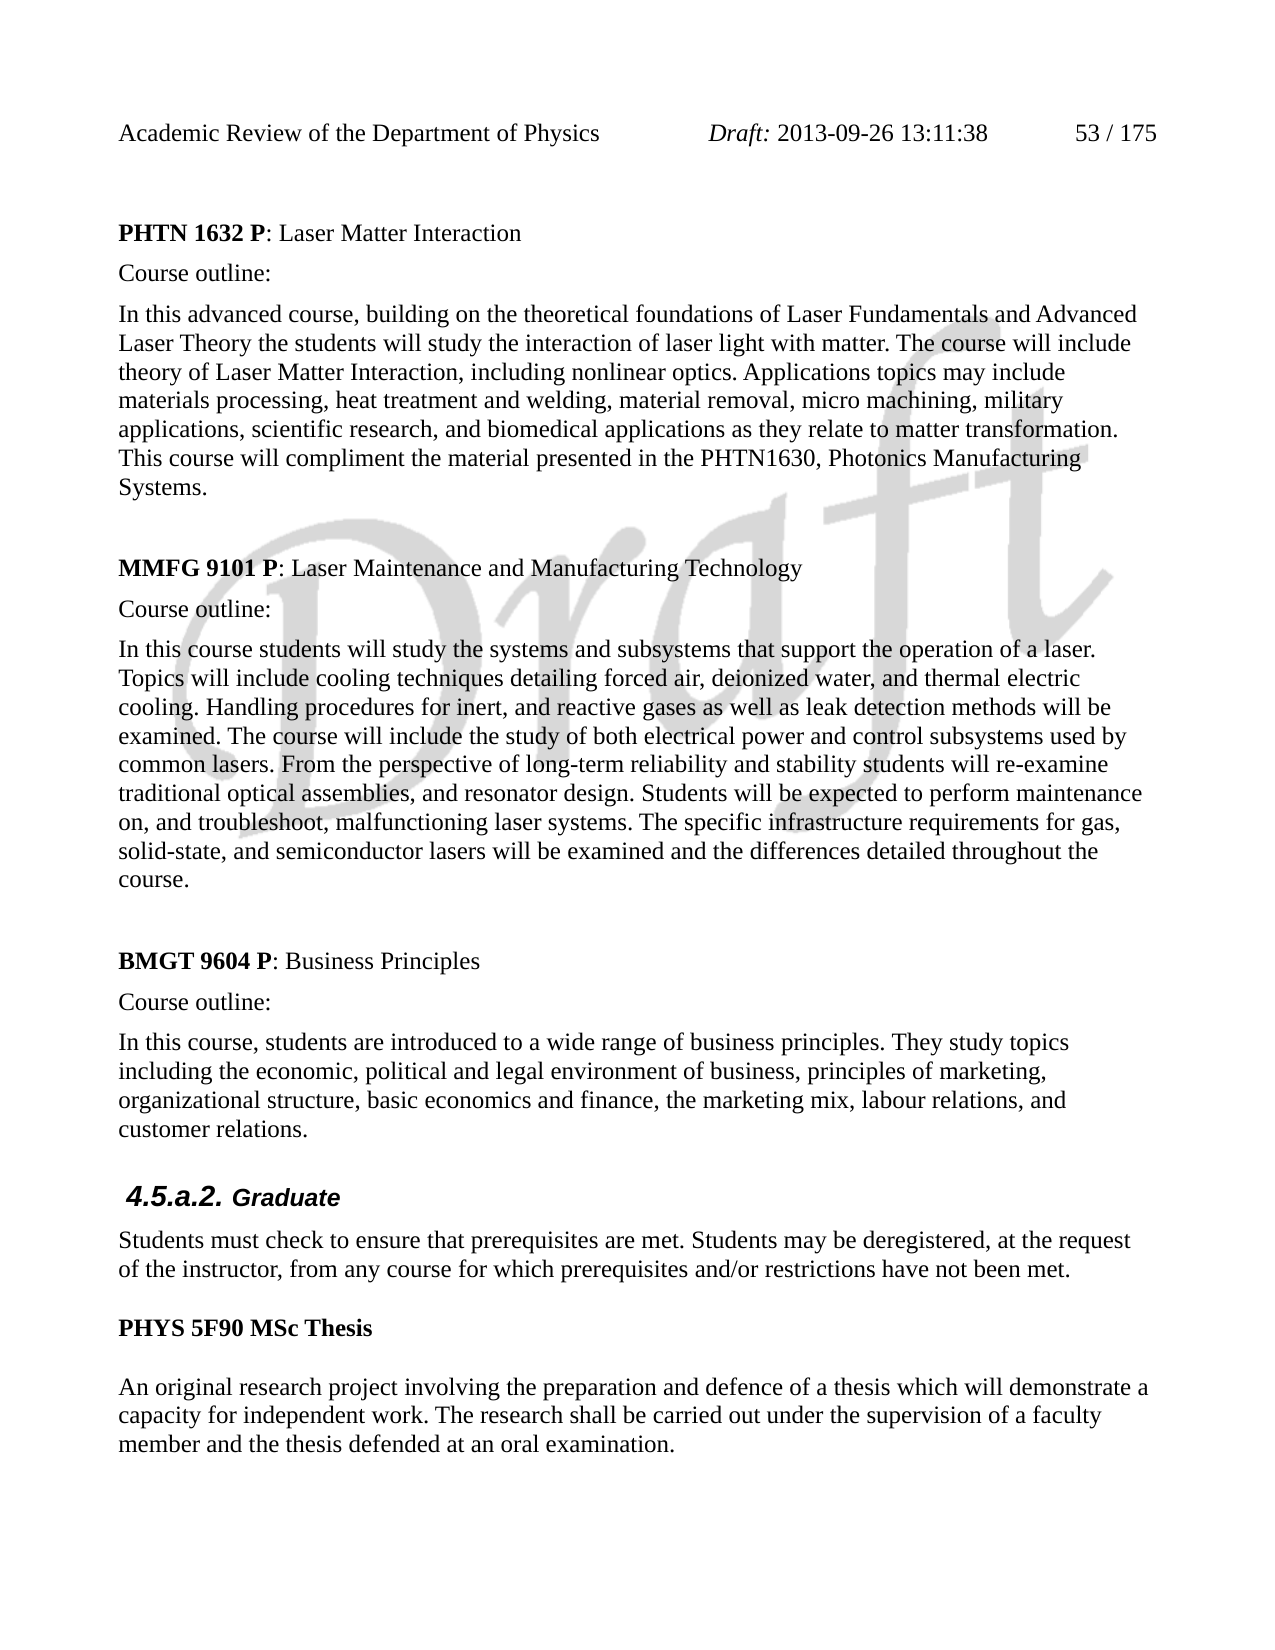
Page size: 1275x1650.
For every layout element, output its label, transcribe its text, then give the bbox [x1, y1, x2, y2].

text PHYS 5F90 MSc Thesis [118, 1313, 1157, 1342]
picture [118, 500, 1157, 553]
text In this course students will study the systems and subsystems that support the operation of a laser. Topics will include cooling techniques detailing forced air, deionized water, and thermal electric cooling. Handling procedures for inert, and reactive gases as well as leak detection methods will be examined. The course will include the study of both electrical power and control subsystems used by common lasers. From the perspective of long-term reliability and stability students will re-examine traditional optical assemblies, and resonator design. Students will be expected to perform maintenance on, and troubleshoot, malfunctioning laser systems. The specific infrastructure requirements for gas, solid-state, and semiconductor lasers will be examined and the differences detailed throughout the course. [118, 634, 1157, 893]
picture [118, 975, 1157, 987]
picture [118, 118, 1157, 218]
picture [118, 287, 1157, 299]
picture [118, 1213, 1157, 1225]
picture [118, 1142, 1157, 1179]
text Course outline: [118, 594, 1157, 622]
text An original research project involving the preparation and defence of a thesis which will demonstrate a capacity for independent work. The research shall be carried out under the supervision of a faculty member and the thesis defended at an oral examination. [118, 1372, 1157, 1458]
text PHTN 1632 P: Laser Matter Interaction [118, 218, 1157, 246]
picture [118, 622, 1157, 634]
text In this advanced course, building on the theoretical foundations of Laser Fundamentals and Advanced Laser Theory the students will study the interaction of laser light with matter. The course will include theory of Laser Matter Interaction, including nonlinear optics. Applications topics may include materials processing, heat treatment and welding, material removal, micro machining, military applications, scientific research, and biomedical applications as they relate to matter transformation. This course will compliment the material presented in the PHTN1630, Photonics Manufacturing Systems. [118, 299, 1157, 500]
text In this course, students are introduced to a wide range of business principles. They study topics including the economic, political and legal environment of business, principles of marketing, organizational structure, basic economics and finance, the marketing mix, labour relations, and customer relations. [118, 1027, 1157, 1142]
picture [118, 1015, 1157, 1027]
text Course outline: [118, 258, 1157, 287]
text BMGT 9604 P: Business Principles [118, 946, 1157, 975]
picture [118, 1342, 1157, 1372]
picture [118, 1283, 1157, 1313]
picture [118, 582, 1157, 594]
picture [118, 1458, 1157, 1532]
text Students must check to ensure that prerequisites are met. Students may be deregistered, at the request of the instructor, from any course for which prerequisites and/or restrictions have not been met. [118, 1225, 1157, 1283]
picture [118, 246, 1157, 258]
text MMFG 9101 P: Laser Maintenance and Manufacturing Technology [118, 553, 1157, 582]
subtitle Graduate [118, 1179, 1157, 1213]
picture [118, 893, 1157, 946]
text Course outline: [118, 987, 1157, 1015]
